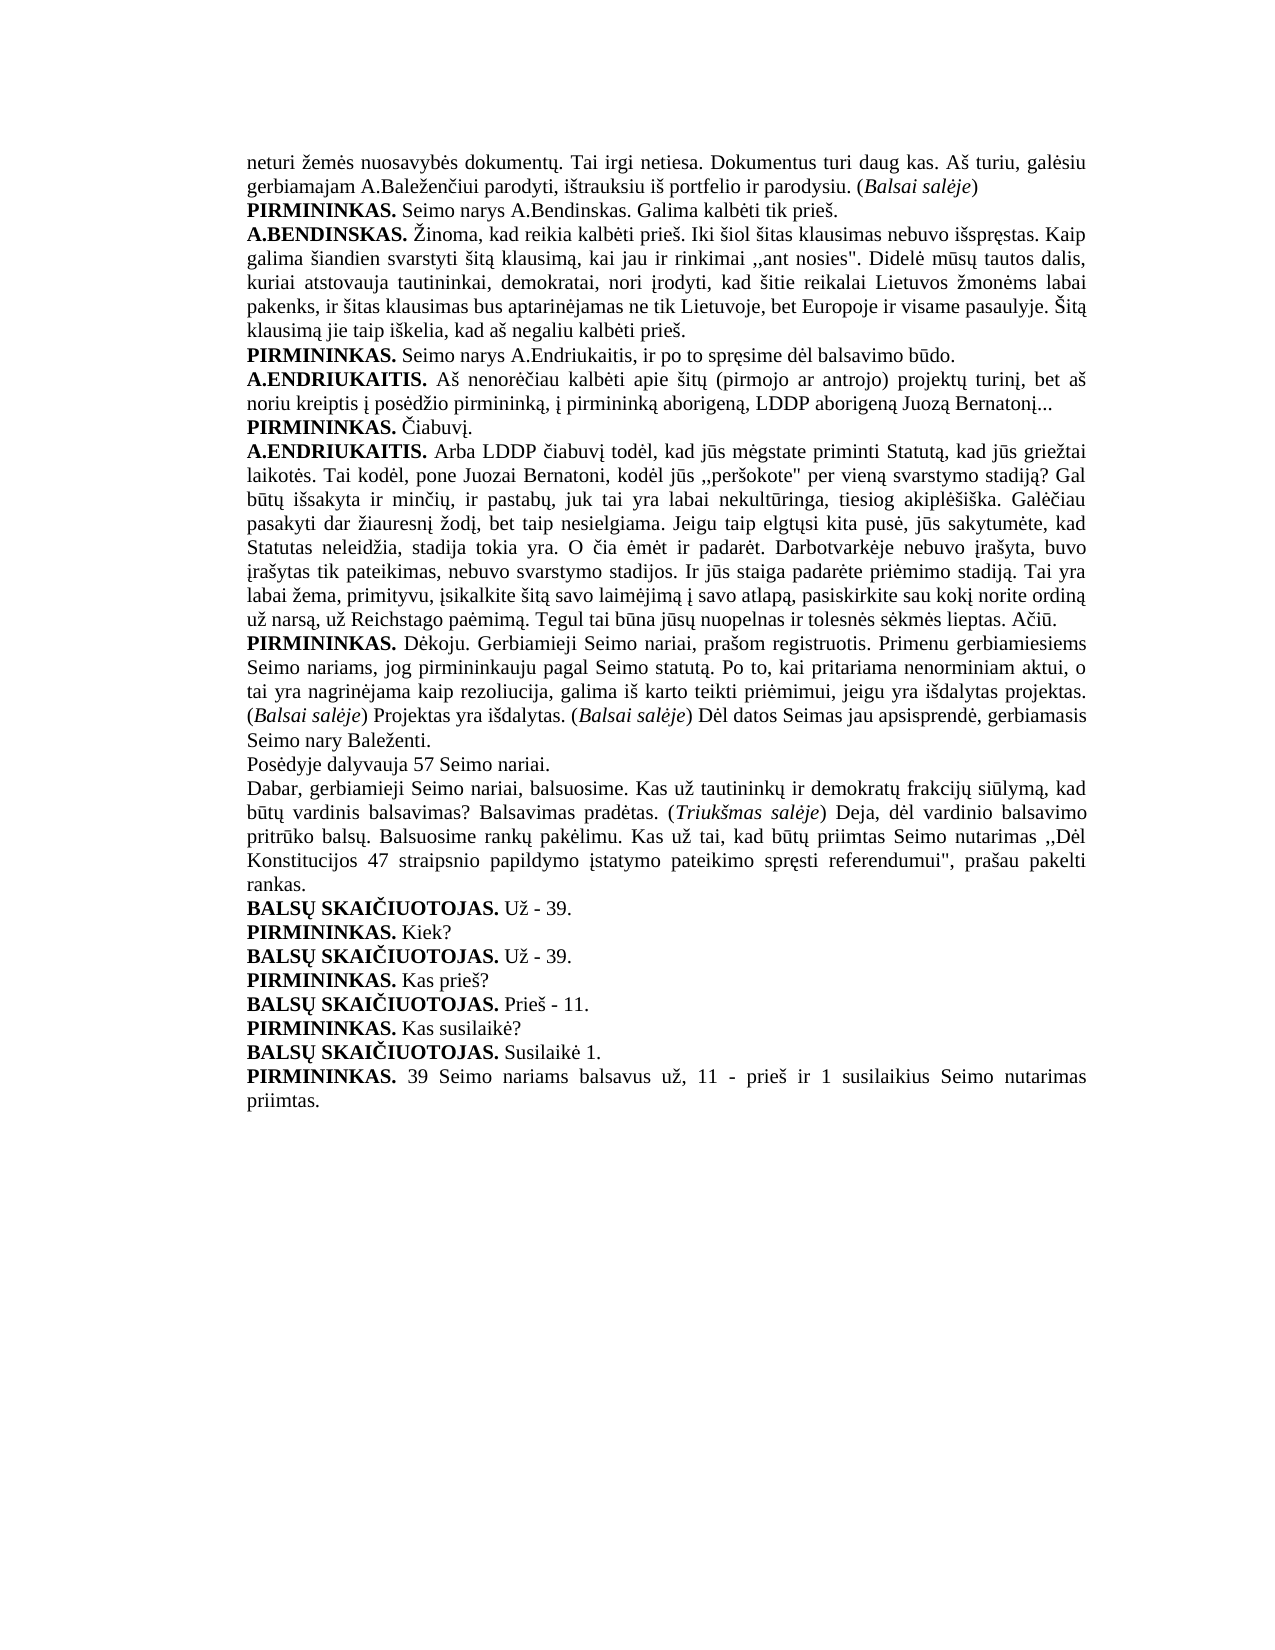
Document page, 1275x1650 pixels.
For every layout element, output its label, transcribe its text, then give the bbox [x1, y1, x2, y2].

text PIRMININKAS. Seimo narys A.Endriukaitis, ir po to spręsime dėl balsavimo būdo. [247, 342, 1087, 367]
text PIRMININKAS. Kiek? [247, 920, 1087, 944]
text BALSŲ SKAIČIUOTOJAS. Už - 39. [247, 944, 1087, 968]
text A.ENDRIUKAITIS. Aš nenorėčiau kalbėti apie šitų (pirmojo ar antrojo) projektų turinį, bet aš noriu kreiptis į posėdžio pirmininką, į pirmininką aborigeną, LDDP aborigeną Juozą Bernatonį... [247, 367, 1087, 415]
text BALSŲ SKAIČIUOTOJAS. Susilaikė 1. [247, 1040, 1087, 1064]
text PIRMININKAS. Seimo narys A.Bendinskas. Galima kalbėti tik prieš. [247, 198, 1087, 222]
text A.ENDRIUKAITIS. Arba LDDP čiabuvį todėl, kad jūs mėgstate priminti Statutą, kad jūs griežtai laikotės. Tai kodėl, pone Juozai Bernatoni, kodėl jūs ,,peršokote" per vieną svarstymo stadiją? Gal būtų išsakyta ir minčių, ir pastabų, juk tai yra labai nekultūringa, tiesiog akiplėšiška. Galėčiau pasakyti dar žiauresnį žodį, bet taip nesielgiama. Jeigu taip elgtųsi kita pusė, jūs sakytumėte, kad Statutas neleidžia, stadija tokia yra. O čia ėmėt ir padarėt. Darbotvarkėje nebuvo įrašyta, buvo įrašytas tik pateikimas, nebuvo svarstymo stadijos. Ir jūs staiga padarėte priėmimo stadiją. Tai yra labai žema, primityvu, įsikalkite šitą savo laimėjimą į savo atlapą, pasiskirkite sau kokį norite ordiną už narsą, už Reichstago paėmimą. Tegul tai būna jūsų nuopelnas ir tolesnės sėkmės lieptas. Ačiū. [247, 439, 1087, 631]
text PIRMININKAS. Kas prieš? [247, 968, 1087, 992]
text neturi žemės nuosavybės dokumentų. Tai irgi netiesa. Dokumentus turi daug kas. Aš turiu, galėsiu gerbiamajam A.Baleženčiui parodyti, ištrauksiu iš portfelio ir parodysiu. (Balsai salėje) [247, 150, 1087, 198]
text PIRMININKAS. Čiabuvį. [247, 415, 1087, 439]
text PIRMININKAS. Kas susilaikė? [247, 1016, 1087, 1040]
text A.BENDINSKAS. Žinoma, kad reikia kalbėti prieš. Iki šiol šitas klausimas nebuvo išspręstas. Kaip galima šiandien svarstyti šitą klausimą, kai jau ir rinkimai ,,ant nosies". Didelė mūsų tautos dalis, kuriai atstovauja tautininkai, demokratai, nori įrodyti, kad šitie reikalai Lietuvos žmonėms labai pakenks, ir šitas klausimas bus aptarinėjamas ne tik Lietuvoje, bet Europoje ir visame pasaulyje. Šitą klausimą jie taip iškelia, kad aš negaliu kalbėti prieš. [247, 222, 1087, 342]
text BALSŲ SKAIČIUOTOJAS. Už - 39. [247, 896, 1087, 920]
text PIRMININKAS. Dėkoju. Gerbiamieji Seimo nariai, prašom registruotis. Primenu gerbiamiesiems Seimo nariams, jog pirmininkauju pagal Seimo statutą. Po to, kai pritariama nenorminiam aktui, o tai yra nagrinėjama kaip rezoliucija, galima iš karto teikti priėmimui, jeigu yra išdalytas projektas. (Balsai salėje) Projektas yra išdalytas. (Balsai salėje) Dėl datos Seimas jau apsisprendė, gerbiamasis Seimo nary Baleženti. [247, 631, 1087, 752]
text PIRMININKAS. 39 Seimo nariams balsavus už, 11 - prieš ir 1 susilaikius Seimo nutarimas priimtas. [247, 1064, 1087, 1112]
text Dabar, gerbiamieji Seimo nariai, balsuosime. Kas už tautininkų ir demokratų frakcijų siūlymą, kad būtų vardinis balsavimas? Balsavimas pradėtas. (Triukšmas salėje) Deja, dėl vardinio balsavimo pritrūko balsų. Balsuosime rankų pakėlimu. Kas už tai, kad būtų priimtas Seimo nutarimas ,,Dėl Konstitucijos 47 straipsnio papildymo įstatymo pateikimo spręsti referendumui", prašau pakelti rankas. [247, 776, 1087, 896]
text BALSŲ SKAIČIUOTOJAS. Prieš - 11. [247, 992, 1087, 1016]
text Posėdyje dalyvauja 57 Seimo nariai. [247, 752, 1087, 776]
